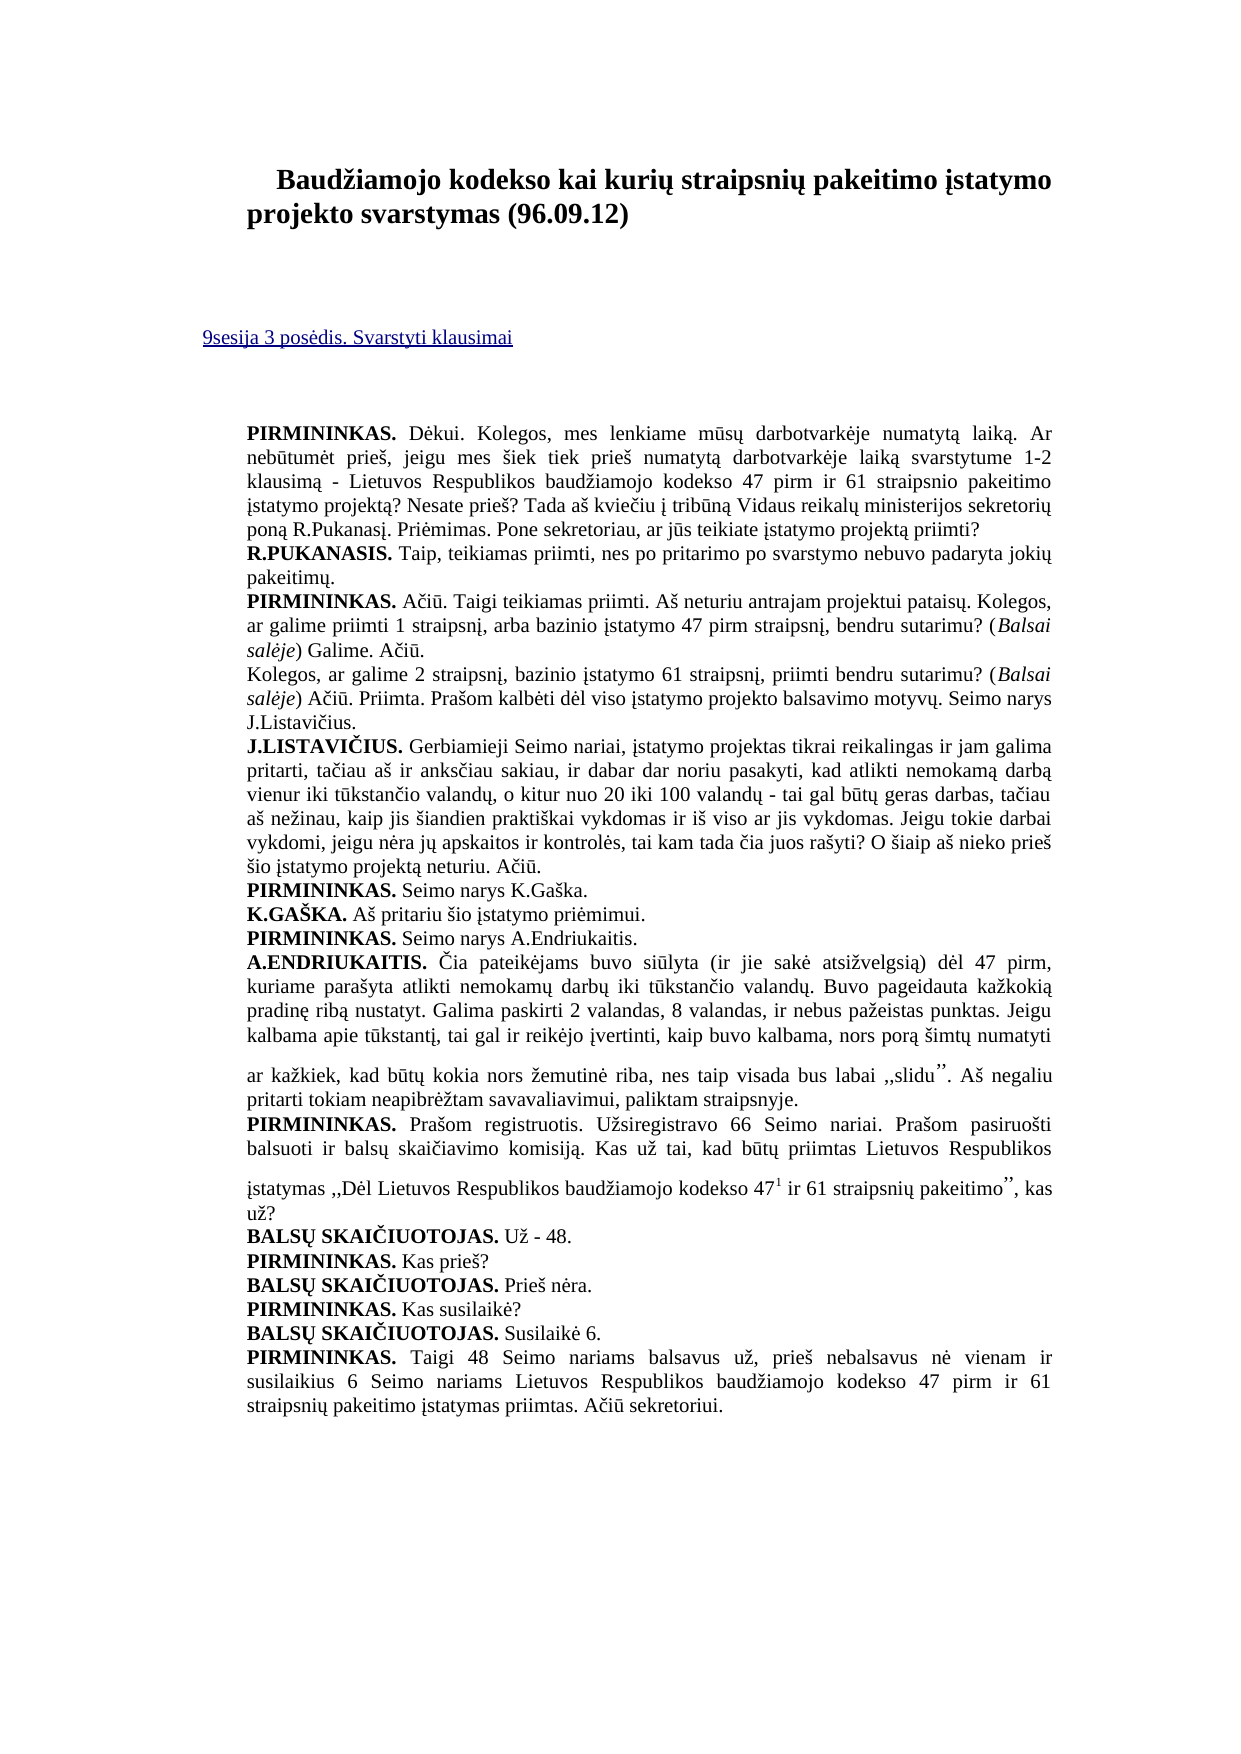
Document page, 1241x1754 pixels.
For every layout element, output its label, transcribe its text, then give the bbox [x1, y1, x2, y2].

text PIRMININKAS. Kas susilaikė? [247, 1297, 1053, 1321]
text Baudžiamojo kodekso kai kurių straipsnių pakeitimo įstatymo projekto svarstymas (96.09.12) [247, 162, 1053, 229]
text PIRMININKAS. Prašom registruotis. Užsiregistravo 66 Seimo nariai. Prašom pasiruošti balsuoti ir balsų skaičiavimo komisiją. Kas už tai, kad būtų priimtas Lietuvos Respublikos įstatymas ,,Dėl Lietuvos Respublikos baudžiamojo kodekso 471 ir 61 straipsnių pakeitimo,,, kas už? [247, 1111, 1053, 1224]
text K.GAŠKA. Aš pritariu šio įstatymo priėmimui. [247, 902, 1053, 926]
text J.LISTAVIČIUS. Gerbiamieji Seimo nariai, įstatymo projektas tikrai reikalingas ir jam galima pritarti, tačiau aš ir anksčiau sakiau, ir dabar dar noriu pasakyti, kad atlikti nemokamą darbą vienur iki tūkstančio valandų, o kitur nuo 20 iki 100 valandų - tai gal būtų geras darbas, tačiau aš nežinau, kaip jis šiandien praktiškai vykdomas ir iš viso ar jis vykdomas. Jeigu tokie darbai vykdomi, jeigu nėra jų apskaitos ir kontrolės, tai kam tada čia juos rašyti? O šiaip aš nieko prieš šio įstatymo projektą neturiu. Ačiū. [247, 734, 1053, 878]
text PIRMININKAS. Dėkui. Kolegos, mes lenkiame mūsų darbotvarkėje numatytą laiką. Ar nebūtumėt prieš, jeigu mes šiek tiek prieš numatytą darbotvarkėje laiką svarstytume 1-2 klausimą - Lietuvos Respublikos baudžiamojo kodekso 47 pirm ir 61 straipsnio pakeitimo įstatymo projektą? Nesate prieš? Tada aš kviečiu į tribūną Vidaus reikalų ministerijos sekretorių poną R.Pukanasį. Priėmimas. Pone sekretoriau, ar jūs teikiate įstatymo projektą priimti? [247, 421, 1053, 541]
text BALSŲ SKAIČIUOTOJAS. Už - 48. [247, 1224, 1053, 1248]
text PIRMININKAS. Kas prieš? [247, 1248, 1053, 1273]
text Kolegos, ar galime 2 straipsnį, bazinio įstatymo 61 straipsnį, priimti bendru sutarimu? (Balsai salėje) Ačiū. Priimta. Prašom kalbėti dėl viso įstatymo projekto balsavimo motyvų. Seimo narys J.Listavičius. [247, 662, 1053, 734]
text PIRMININKAS. Ačiū. Taigi teikiamas priimti. Aš neturiu antrajam projektui pataisų. Kolegos, ar galime priimti 1 straipsnį, arba bazinio įstatymo 47 pirm straipsnį, bendru sutarimu? (Balsai salėje) Galime. Ačiū. [247, 589, 1053, 662]
text PIRMININKAS. Taigi 48 Seimo nariams balsavus už, prieš nebalsavus nė vienam ir susilaikius 6 Seimo nariams Lietuvos Respublikos baudžiamojo kodekso 47 pirm ir 61 straipsnių pakeitimo įstatymas priimtas. Ačiū sekretoriui. [247, 1345, 1053, 1417]
text PIRMININKAS. Seimo narys A.Endriukaitis. [247, 926, 1053, 950]
text PIRMININKAS. Seimo narys K.Gaška. [247, 878, 1053, 902]
text 9sesija 3 posėdis. Svarstyti klausimai [202, 325, 1053, 349]
text BALSŲ SKAIČIUOTOJAS. Prieš nėra. [247, 1273, 1053, 1297]
text R.PUKANASIS. Taip, teikiamas priimti, nes po pritarimo po svarstymo nebuvo padaryta jokių pakeitimų. [247, 541, 1053, 589]
text BALSŲ SKAIČIUOTOJAS. Susilaikė 6. [247, 1321, 1053, 1345]
text A.ENDRIUKAITIS. Čia pateikėjams buvo siūlyta (ir jie sakė atsižvelgsią) dėl 47 pirm, kuriame parašyta atlikti nemokamų darbų iki tūkstančio valandų. Buvo pageidauta kažkokią pradinę ribą nustatyt. Galima paskirti 2 valandas, 8 valandas, ir nebus pažeistas punktas. Jeigu kalbama apie tūkstantį, tai gal ir reikėjo įvertinti, kaip buvo kalbama, nors porą šimtų numatyti ar kažkiek, kad būtų kokia nors žemutinė riba, nes taip visada bus labai ,,slidu,,. Aš negaliu pritarti tokiam neapibrėžtam savavaliavimui, paliktam straipsnyje. [247, 950, 1053, 1111]
